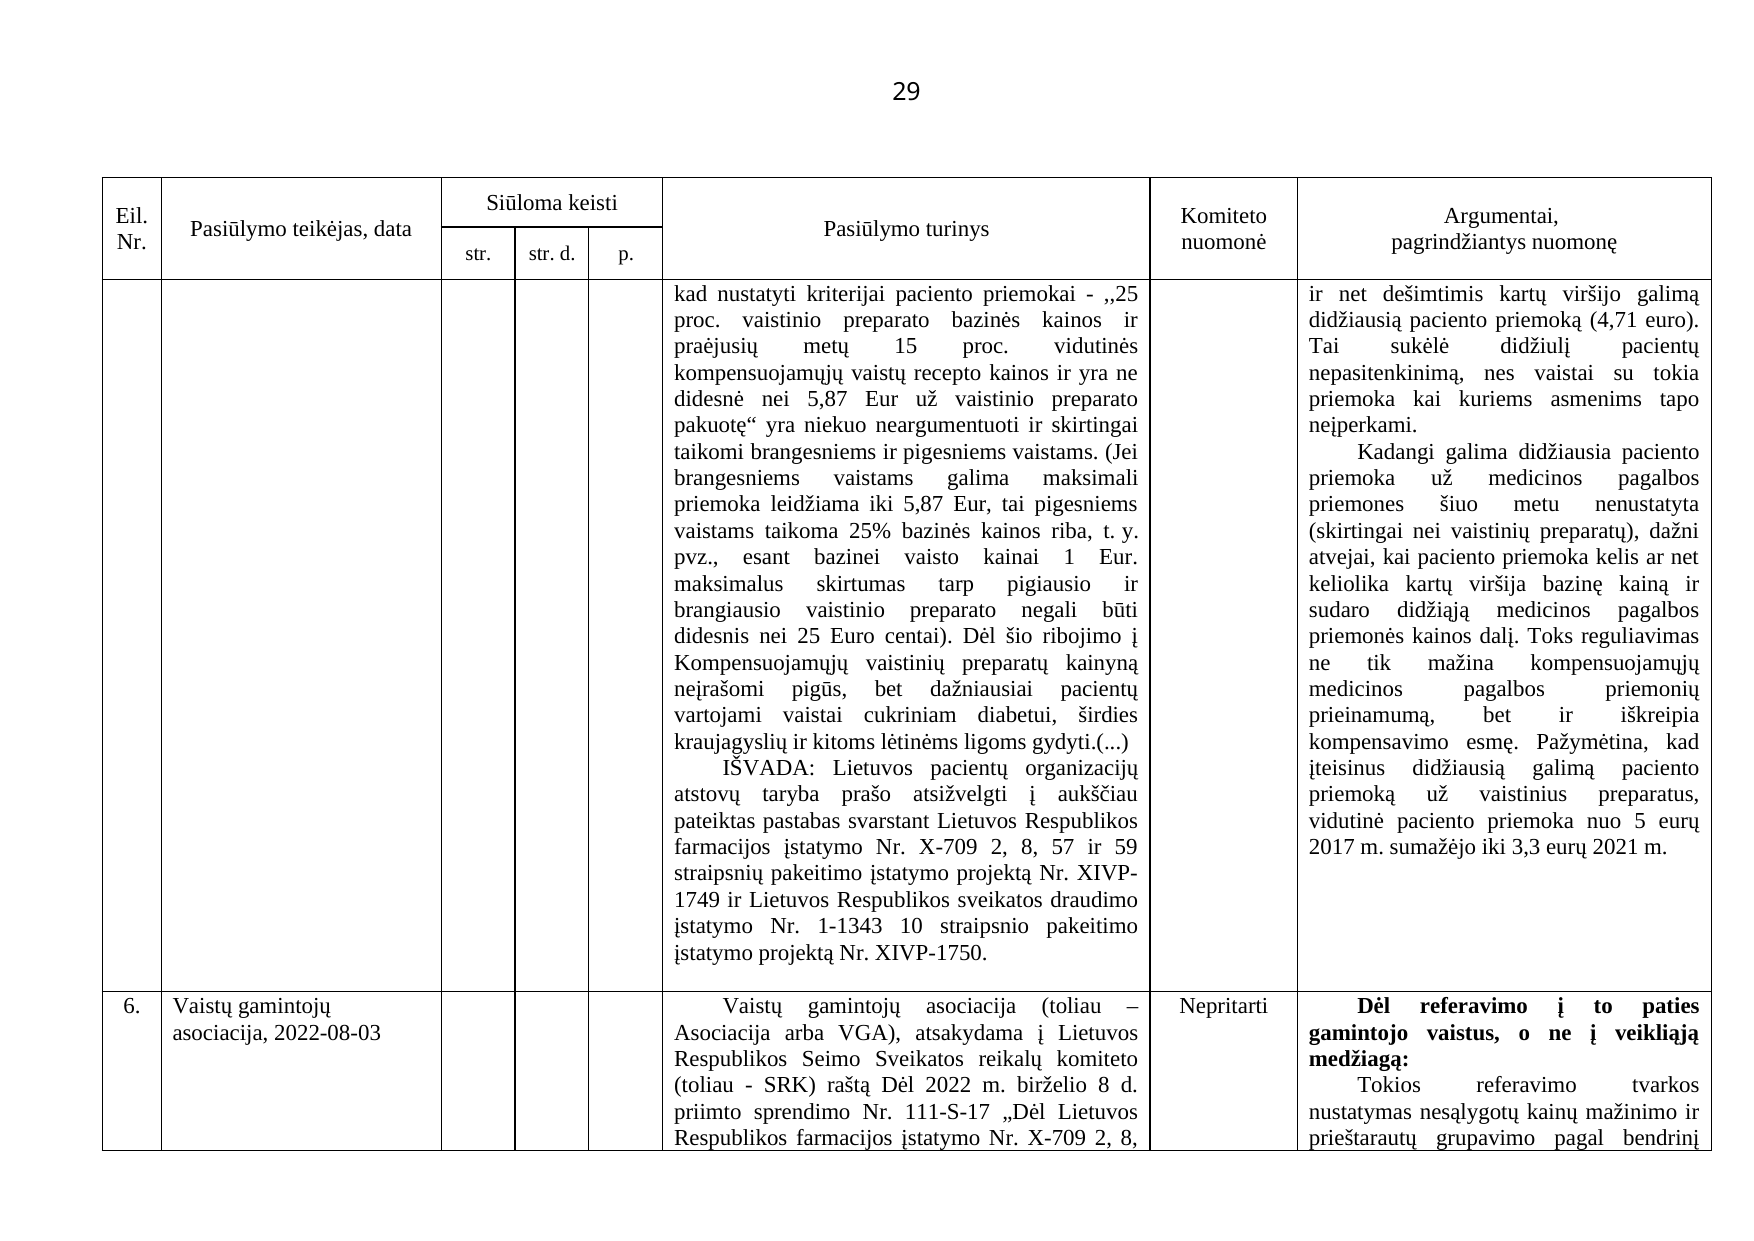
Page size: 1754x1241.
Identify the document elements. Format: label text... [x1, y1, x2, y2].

table_header Komiteto nuomonė [1151, 178, 1297, 279]
table_header Argumentai, pagrindžiantys nuomonę [1298, 178, 1711, 279]
table_cell Vaistų gamintojų asociacija (toliau – Asociacija arba VGA), atsakydama į Lietuvos Respublikos Seimo Sveikatos reikalų komiteto (toliau - SRK) raštą Dėl 2022 m. birželio 8 d. priimto sprendimo Nr. 111-S-17 „Dėl Lietuvos Respublikos farmacijos įstatymo Nr. X-709 2, 8, [663, 992, 1149, 1150]
table_header Pasiūlymo turinys [663, 178, 1149, 279]
table_cell str. d. [516, 228, 588, 279]
table_cell Vaistų gamintojų asociacija, 2022-08-03 [162, 992, 441, 1150]
table_cell [162, 280, 441, 991]
table_header Pasiūlymo teikėjas, data [162, 178, 441, 279]
table_cell kad nustatyti kriterijai paciento priemokai - ,,25 proc. vaistinio preparato bazinės kainos ir praėjusių metų 15 proc. vidutinės kompensuojamųjų vaistų recepto kainos ir yra ne didesnė nei 5,87 Eur už vaistinio preparato pakuotę“ yra niekuo neargumentuoti ir skirtingai taikomi brangesniems ir pigesniems vaistams. (Jei brangesniems vaistams galima maksimali priemoka leidžiama iki 5,87 Eur, tai pigesniems vaistams taikoma 25% bazinės kainos riba, t. y. pvz., esant bazinei vaisto kainai 1 Eur. maksimalus skirtumas tarp pigiausio ir brangiausio vaistinio preparato negali būti didesnis nei 25 Euro centai). Dėl šio ribojimo į Kompensuojamųjų vaistinių preparatų kainyną neįrašomi pigūs, bet dažniausiai pacientų vartojami vaistai cukriniam diabetui, širdies kraujagyslių ir kitoms lėtinėms ligoms gydyti.(...) IŠVADA: Lietuvos pacientų organizacijų atstovų taryba prašo atsižvelgti į aukščiau pateiktas pastabas svarstant Lietuvos Respublikos farmacijos įstatymo Nr. X-709 2, 8, 57 ir 59 straipsnių pakeitimo įstatymo projektą Nr. XIVP-1749 ir Lietuvos Respublikos sveikatos draudimo įstatymo Nr. 1-1343 10 straipsnio pakeitimo įstatymo projektą Nr. XIVP-1750. [663, 280, 1149, 991]
table_cell Dėl referavimo į to paties gamintojo vaistus, o ne į veikliąją medžiagą: Tokios referavimo tvarkos nustatymas nesąlygotų kainų mažinimo ir prieštarautų grupavimo pagal bendrinį [1298, 992, 1711, 1150]
table_cell [516, 280, 588, 991]
table_cell [442, 280, 514, 991]
table_cell [1151, 280, 1297, 991]
table_cell str. [442, 228, 514, 279]
table_cell 6. [103, 992, 161, 1150]
table_header Eil. Nr. [103, 178, 161, 279]
table_cell [103, 280, 161, 991]
table_cell ir net dešimtimis kartų viršijo galimą didžiausią paciento priemoką (4,71 euro). Tai sukėlė didžiulį pacientų nepasitenkinimą, nes vaistai su tokia priemoka kai kuriems asmenims tapo neįperkami. Kadangi galima didžiausia paciento priemoka už medicinos pagalbos priemones šiuo metu nenustatyta (skirtingai nei vaistinių preparatų), dažni atvejai, kai paciento priemoka kelis ar net keliolika kartų viršija bazinę kainą ir sudaro didžiąją medicinos pagalbos priemonės kainos dalį. Toks reguliavimas ne tik mažina kompensuojamųjų medicinos pagalbos priemonių prieinamumą, bet ir iškreipia kompensavimo esmę. Pažymėtina, kad įteisinus didžiausią galimą paciento priemoką už vaistinius preparatus, vidutinė paciento priemoka nuo 5 eurų 2017 m. sumažėjo iki 3,3 eurų 2021 m. [1298, 280, 1711, 991]
table_cell [516, 992, 588, 1150]
table_cell p. [589, 228, 662, 279]
table_cell [442, 992, 514, 1150]
table_cell [589, 992, 662, 1150]
table_cell [589, 280, 662, 991]
table_header Siūloma keisti [442, 178, 662, 226]
table_cell Nepritarti [1151, 992, 1297, 1150]
